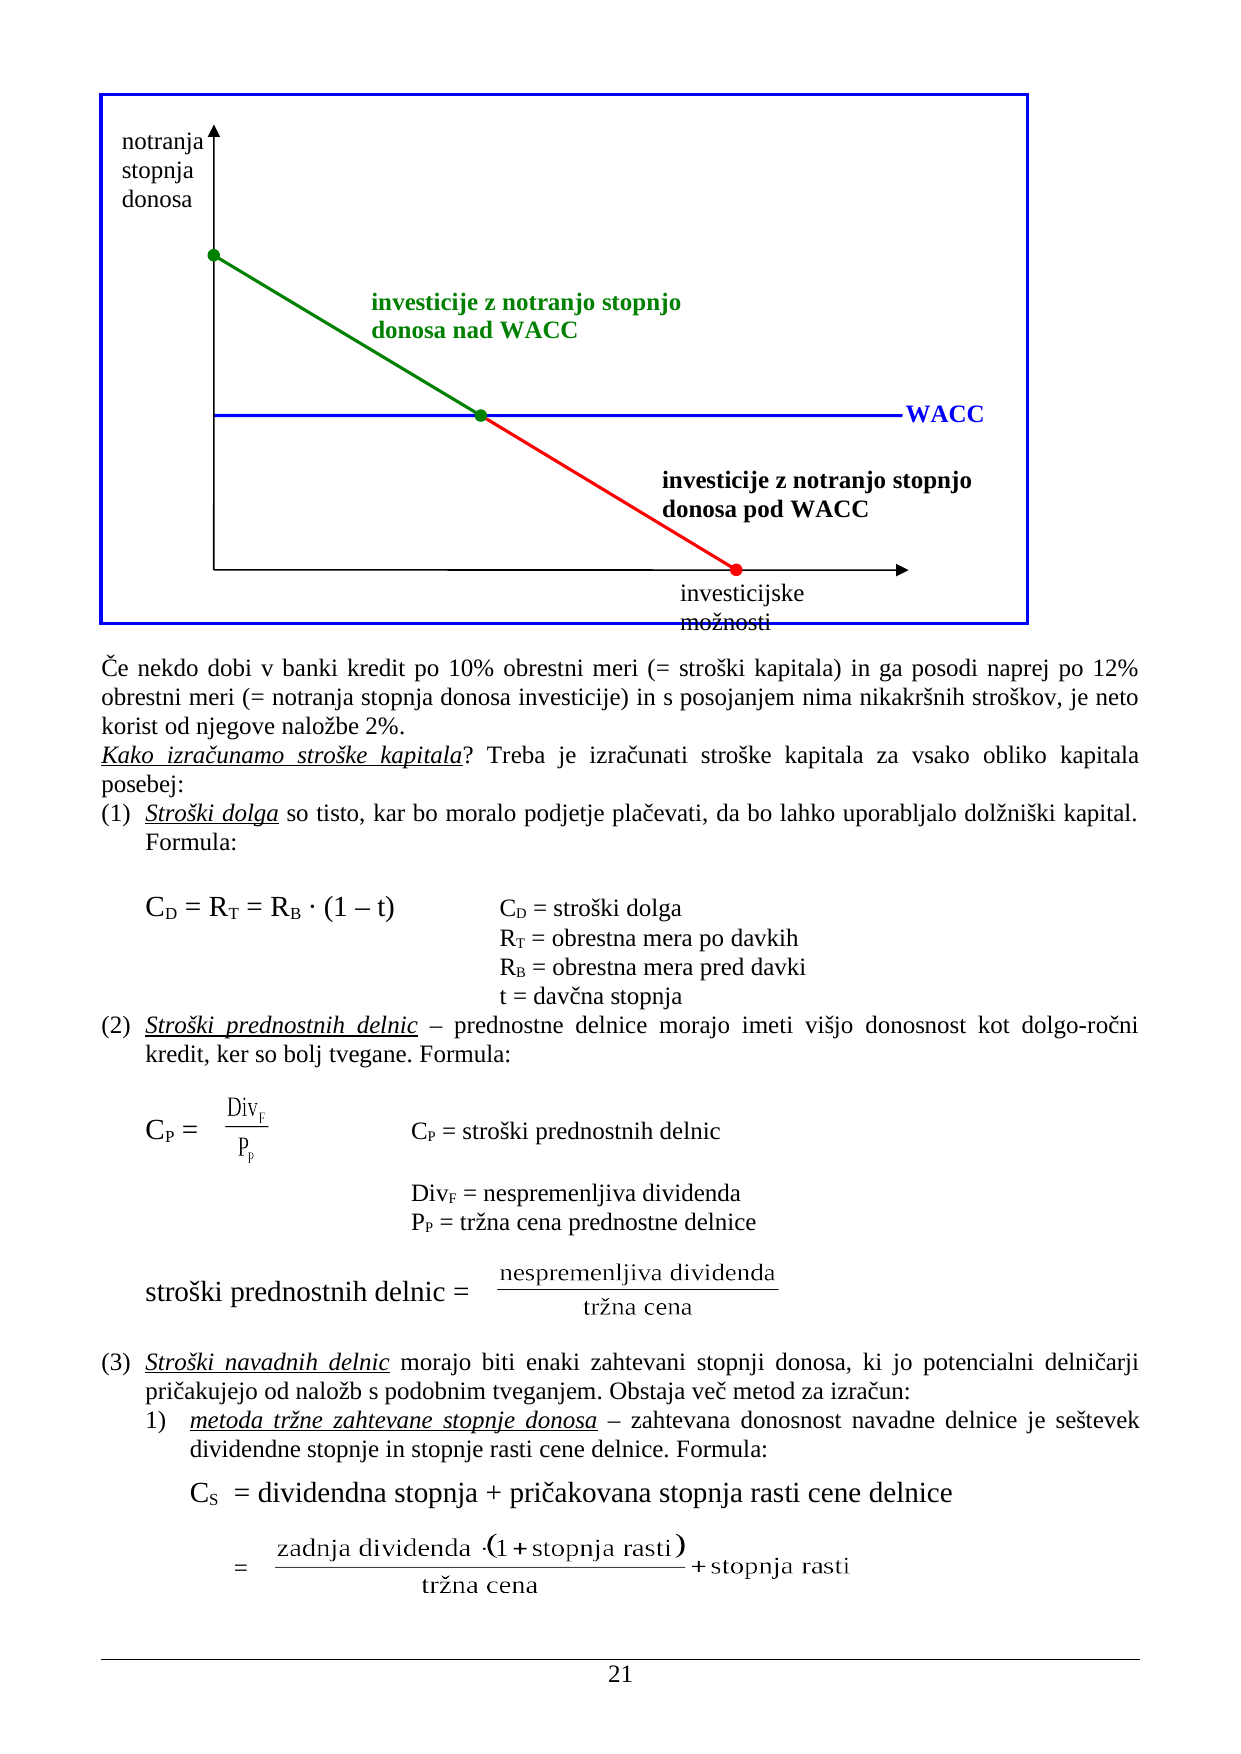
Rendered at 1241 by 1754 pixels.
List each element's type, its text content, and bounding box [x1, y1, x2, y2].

text DivF = nespremenljiva dividenda [367, 1178, 1140, 1207]
text CS = dividendna stopnja + pričakovana stopnja rasti cene delnice [189, 1475, 1140, 1509]
text PP = tržna cena prednostne delnice [367, 1207, 1140, 1236]
text RT = obrestna mera po davkih [145, 923, 1140, 952]
list metoda tržne zahtevane stopnje donosa – zahtevana donosnost navadne delnice je seštevek dividendne stopnje in stopnje rasti cene delnice. Formula: [145, 1405, 1140, 1463]
list Stroški prednostnih delnic – prednostne delnice morajo imeti višjo donosnost kot dolgo-ročni kredit, ker so bolj tvegane. Formula: [101, 1010, 1140, 1068]
text CD = RT = RB ∙ (1 – t) CD = stroški dolga [145, 889, 1140, 923]
text CP = CP = stroški prednostnih delnic [145, 1081, 1140, 1178]
text Kako izračunamo stroške kapitala? Treba je izračunati stroške kapitala za vsako obliko kapitala posebej: [101, 740, 1140, 798]
list Stroški dolga so tisto, kar bo moralo podjetje plačevati, da bo lahko uporabljalo dolžniški kapital. Formula: [101, 798, 1140, 856]
text RB = obrestna mera pred davki [145, 952, 1140, 981]
text stroški prednostnih delnic = [101, 1248, 1140, 1334]
text Če nekdo dobi v banki kredit po 10% obrestni meri (= stroški kapitala) in ga posodi naprej po 12% obrestni meri (= notranja stopnja donosa investicije) in s posojanjem nima nikakršnih stroškov, je neto korist od njegove naložbe 2%. [101, 652, 1140, 740]
list Stroški navadnih delnic morajo biti enaki zahtevani stopnji donosa, ki jo potencialni delničarji pričakujejo od naložb s podobnim tveganjem. Obstaja več metod za izračun: [101, 1347, 1140, 1405]
text t = davčna stopnja [145, 981, 1140, 1010]
text = [189, 1521, 1140, 1613]
